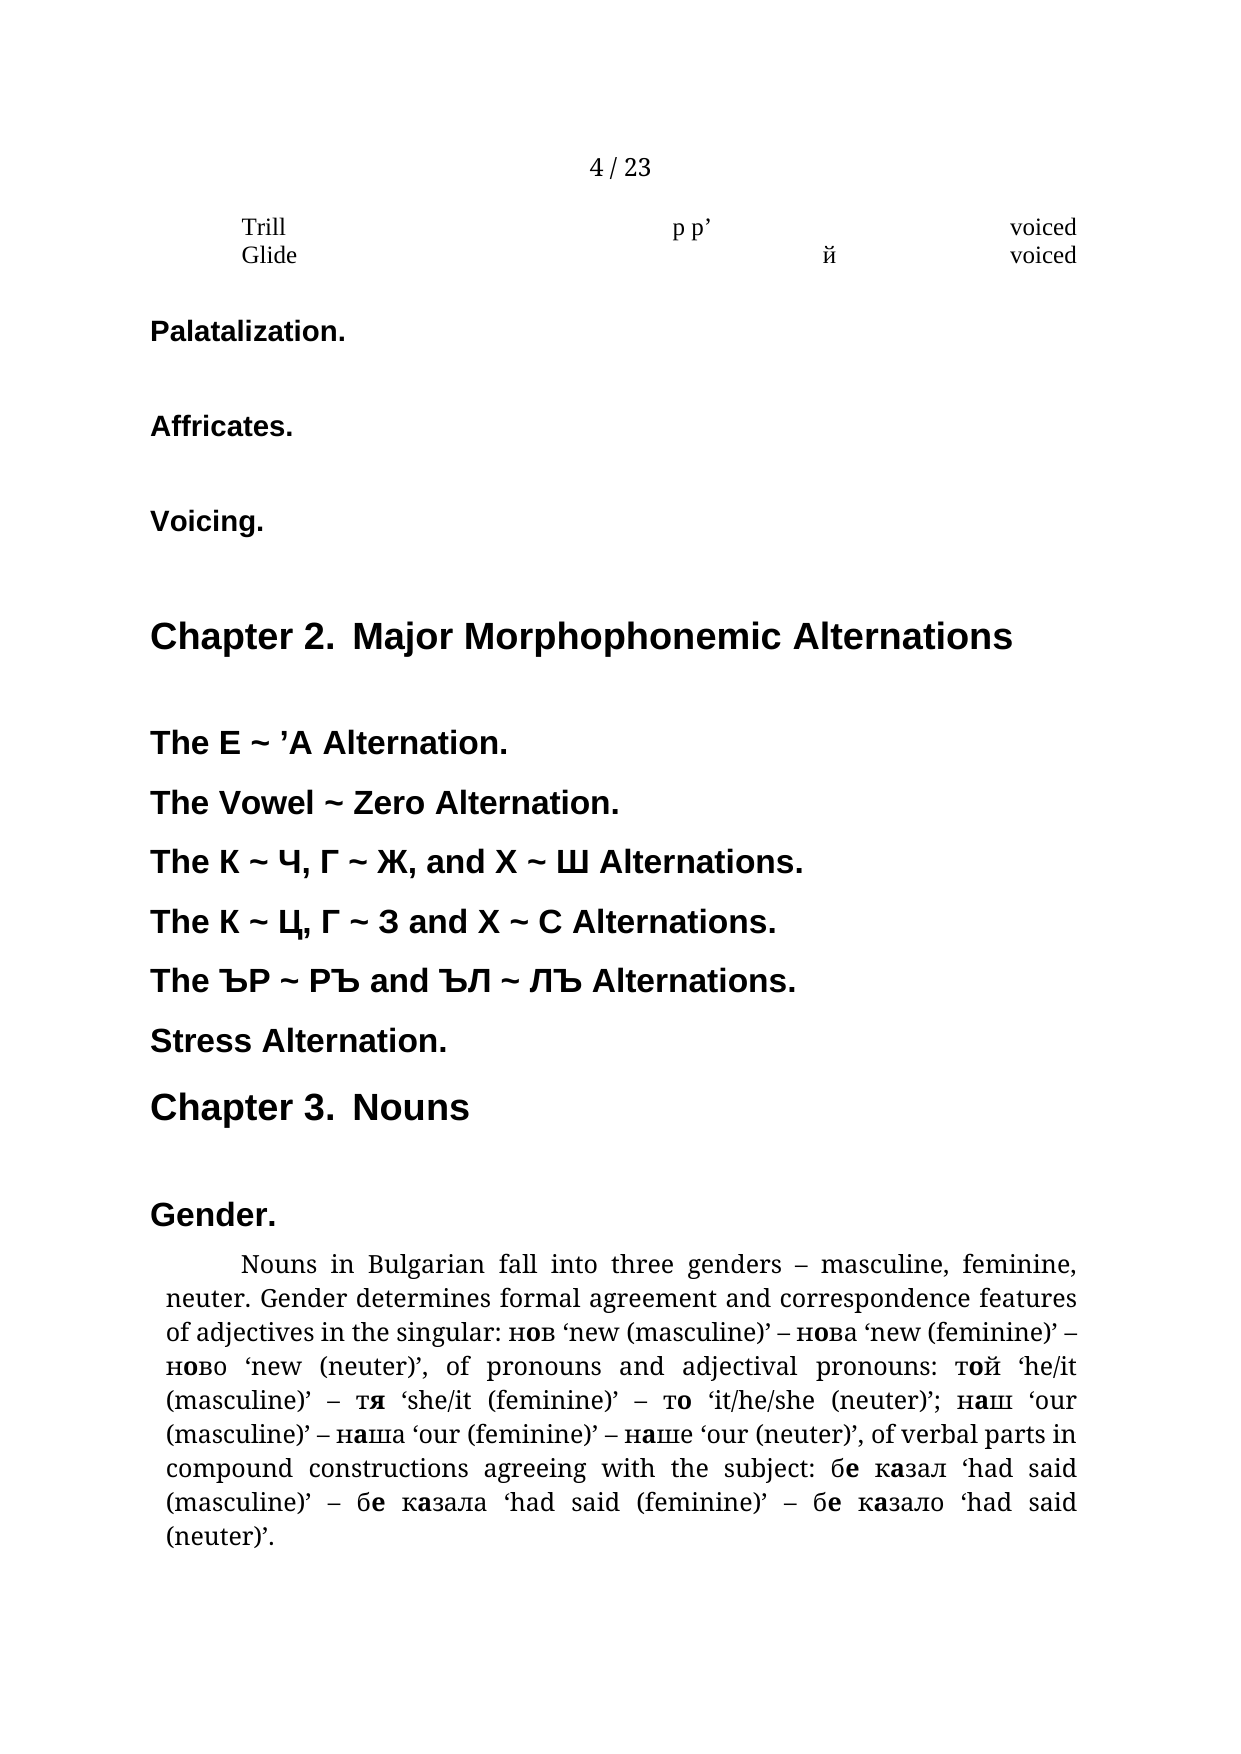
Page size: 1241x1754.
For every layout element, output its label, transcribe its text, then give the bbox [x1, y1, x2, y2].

table_cell [445, 243, 605, 271]
table_cell й [756, 243, 915, 271]
table_cell [343, 243, 445, 271]
table_cell Trill [199, 214, 342, 243]
subtitle The E ~ ’A Alternation. [150, 723, 1091, 762]
subtitle Chapter 3. Nouns [150, 1084, 1091, 1128]
table_cell [915, 214, 1003, 243]
subtitle Gender. [150, 1195, 1091, 1234]
table_cell [445, 214, 605, 243]
table_cell [756, 214, 915, 243]
subtitle The К ~ Ч, Г ~ Ж, and Х ~ Ш Alternations. [150, 842, 1091, 881]
table_cell Glide [199, 243, 342, 271]
table_cell р р’ [605, 214, 756, 243]
table_cell [915, 243, 1003, 271]
table_cell voiced [1003, 243, 1107, 271]
subtitle Affricates. [150, 409, 1091, 443]
subtitle Palatalization. [150, 314, 1091, 348]
subtitle The К ~ Ц, Г ~ З and Х ~ С Alternations. [150, 902, 1091, 940]
text Nouns in Bulgarian fall into three genders – masculine, feminine, neuter. Gender determines formal agreement and correspondence features of adjectives in the singular: нов ‘new (masculine)’ – нова ‘new (feminine)’ – ново ‘new (neuter)’, of pronouns and adjectival pronouns: той ‘he/it (masculine)’ – тя ‘she/it (feminine)’ – то ‘it/he/she (neuter)’; наш ‘our (masculine)’ – наша ‘our (feminine)’ – наше ‘our (neuter)’, of verbal parts in compound constructions agreeing with the subject: бе казал ‘had said (masculine)’ – бе казала ‘had said (feminine)’ – бе казало ‘had said (neuter)’. [166, 1246, 1077, 1553]
subtitle The Vowel ~ Zero Alternation. [150, 783, 1091, 821]
subtitle Stress Alternation. [150, 1021, 1091, 1059]
table_cell [343, 214, 445, 243]
subtitle Voicing. [150, 504, 1091, 538]
table_cell [605, 243, 756, 271]
table_cell voiced [1003, 214, 1107, 243]
subtitle The ЪР ~ РЪ and ЪЛ ~ ЛЪ Alternations. [150, 961, 1091, 1000]
subtitle Chapter 2. Major Morphophonemic Alternations [150, 614, 1091, 657]
